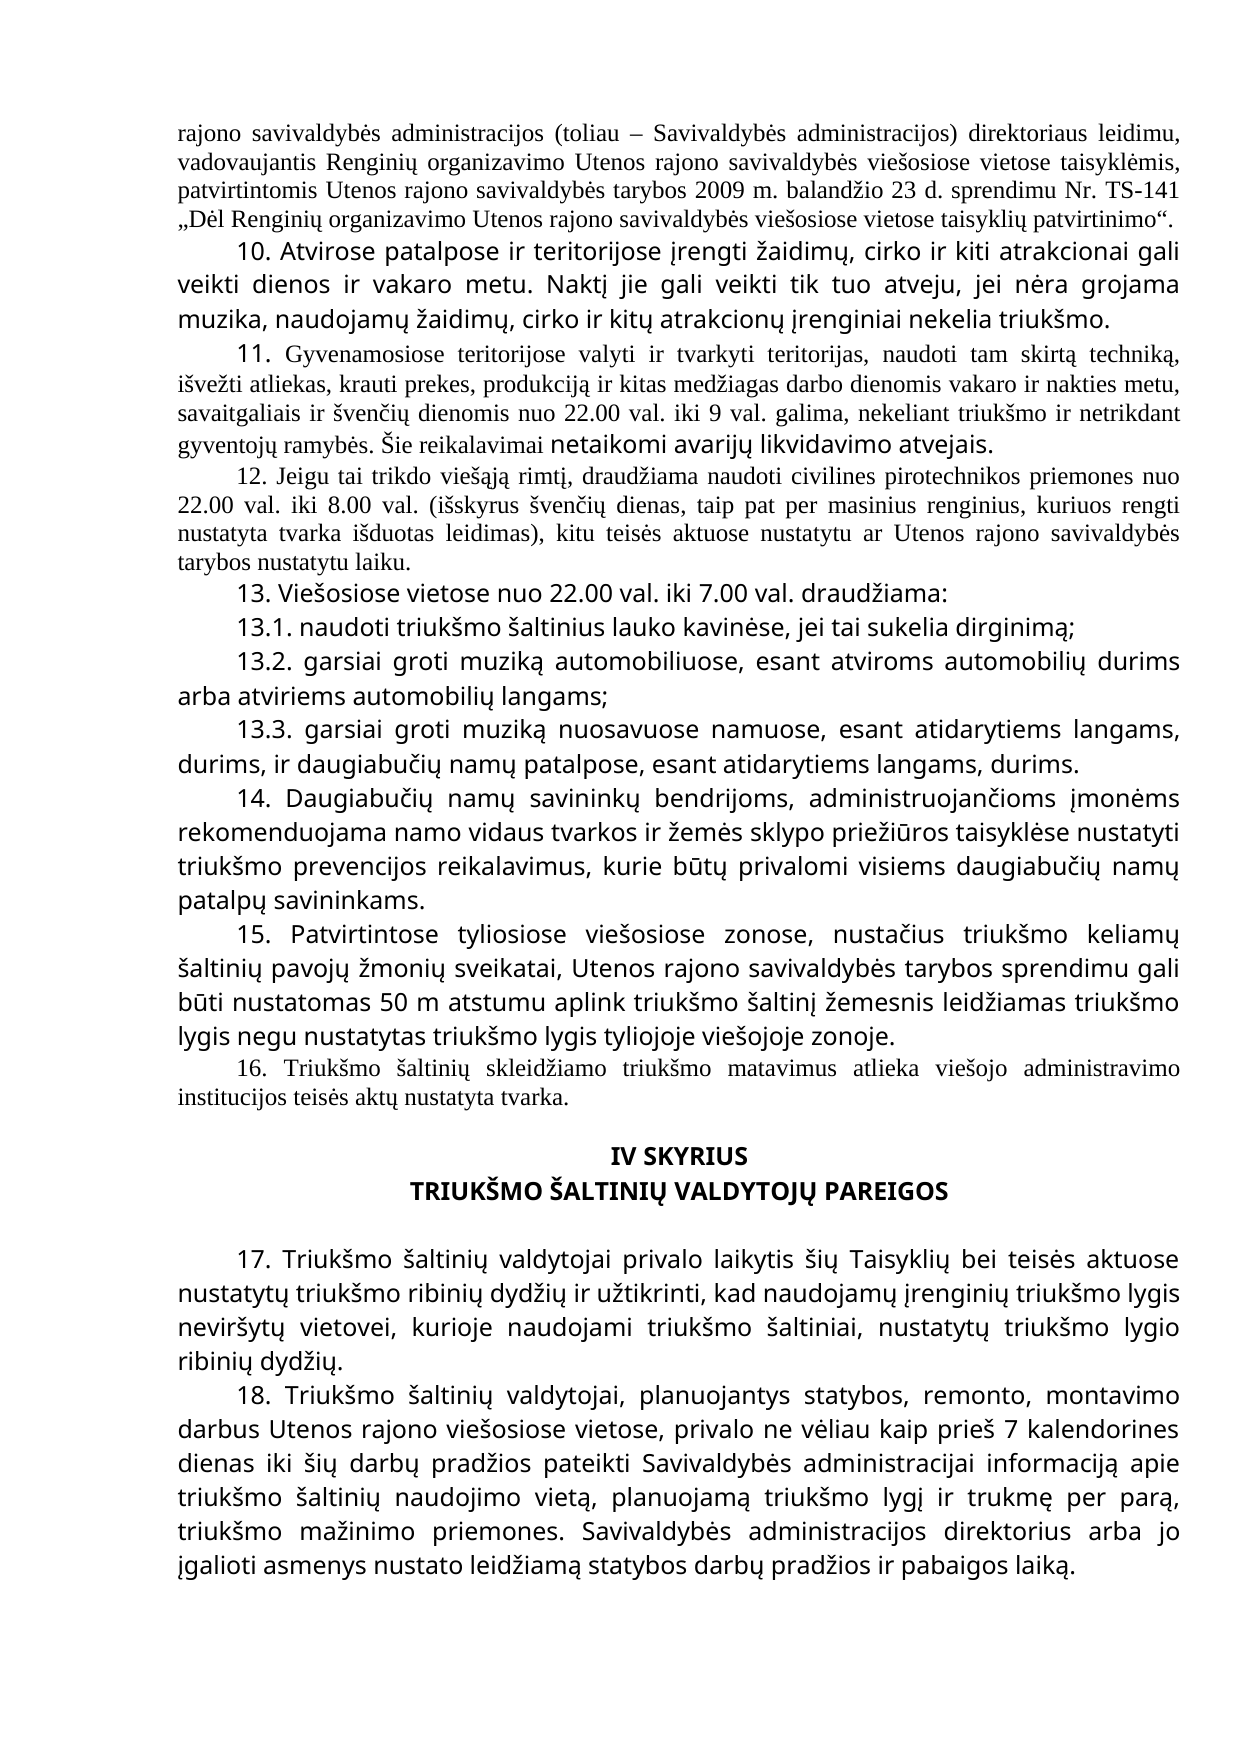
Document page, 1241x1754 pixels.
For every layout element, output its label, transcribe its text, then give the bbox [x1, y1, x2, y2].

text 13.3. garsiai groti muziką nuosavuose namuose, esant atidarytiems langams, durims, ir daugiabučių namų patalpose, esant atidarytiems langams, durims. [177, 712, 1181, 780]
text 18. Triukšmo šaltinių valdytojai, planuojantys statybos, remonto, montavimo darbus Utenos rajono viešosiose vietose, privalo ne vėliau kaip prieš 7 kalendorines dienas iki šių darbų pradžios pateikti Savivaldybės administracijai informaciją apie triukšmo šaltinių naudojimo vietą, planuojamą triukšmo lygį ir trukmę per parą, triukšmo mažinimo priemones. Savivaldybės administracijos direktorius arba jo įgalioti asmenys nustato leidžiamą statybos darbų pradžios ir pabaigos laiką. [177, 1377, 1181, 1582]
text 17. Triukšmo šaltinių valdytojai privalo laikytis šių Taisyklių bei teisės aktuose nustatytų triukšmo ribinių dydžių ir užtikrinti, kad naudojamų įrenginių triukšmo lygis neviršytų vietovei, kurioje naudojami triukšmo šaltiniai, nustatytų triukšmo lygio ribinių dydžių. [177, 1241, 1181, 1377]
text 14. Daugiabučių namų savininkų bendrijoms, administruojančioms įmonėms rekomenduojama namo vidaus tvarkos ir žemės sklypo priežiūros taisyklėse nustatyti triukšmo prevencijos reikalavimus, kurie būtų privalomi visiems daugiabučių namų patalpų savininkams. [177, 780, 1181, 917]
text 13.2. garsiai groti muziką automobiliuose, esant atviroms automobilių durims arba atviriems automobilių langams; [177, 644, 1181, 712]
text rajono savivaldybės administracijos (toliau – Savivaldybės administracijos) direktoriaus leidimu, vadovaujantis Renginių organizavimo Utenos rajono savivaldybės viešosiose vietose taisyklėmis, patvirtintomis Utenos rajono savivaldybės tarybos 2009 m. balandžio 23 d. sprendimu Nr. TS-141 „Dėl Renginių organizavimo Utenos rajono savivaldybės viešosiose vietose taisyklių patvirtinimo“. [177, 118, 1181, 233]
text 12. Jeigu tai trikdo viešąją rimtį, draudžiama naudoti civilines pirotechnikos priemones nuo 22.00 val. iki 8.00 val. (išskyrus švenčių dienas, taip pat per masinius renginius, kuriuos rengti nustatyta tvarka išduotas leidimas), kitu teisės aktuose nustatytu ar Utenos rajono savivaldybės tarybos nustatytu laiku. [177, 461, 1181, 576]
text TRIUKŠMO ŠALTINIŲ VALDYTOJŲ PAREIGOS [177, 1173, 1181, 1207]
text 13.1. naudoti triukšmo šaltinius lauko kavinėse, jei tai sukelia dirginimą; [177, 610, 1181, 644]
text 15. Patvirtintose tyliosiose viešosiose zonose, nustačius triukšmo keliamų šaltinių pavojų žmonių sveikatai, Utenos rajono savivaldybės tarybos sprendimu gali būti nustatomas 50 m atstumu aplink triukšmo šaltinį žemesnis leidžiamas triukšmo lygis negu nustatytas triukšmo lygis tyliojoje viešojoje zonoje. [177, 917, 1181, 1053]
text 13. Viešosiose vietose nuo 22.00 val. iki 7.00 val. draudžiama: [177, 576, 1181, 610]
text IV SKYRIUS [177, 1139, 1181, 1173]
text 16. Triukšmo šaltinių skleidžiamo triukšmo matavimus atlieka viešojo administravimo institucijos teisės aktų nustatyta tvarka. [177, 1053, 1181, 1110]
text 10. Atvirose patalpose ir teritorijose įrengti žaidimų, cirko ir kiti atrakcionai gali veikti dienos ir vakaro metu. Naktį jie gali veikti tik tuo atveju, jei nėra grojama muzika, naudojamų žaidimų, cirko ir kitų atrakcionų įrenginiai nekelia triukšmo. [177, 233, 1181, 335]
text 11. Gyvenamosiose teritorijose valyti ir tvarkyti teritorijas, naudoti tam skirtą techniką, išvežti atliekas, krauti prekes, produkciją ir kitas medžiagas darbo dienomis vakaro ir nakties metu, savaitgaliais ir švenčių dienomis nuo 22.00 val. iki 9 val. galima, nekeliant triukšmo ir netrikdant gyventojų ramybės. Šie reikalavimai netaikomi avarijų likvidavimo atvejais. [177, 335, 1181, 461]
